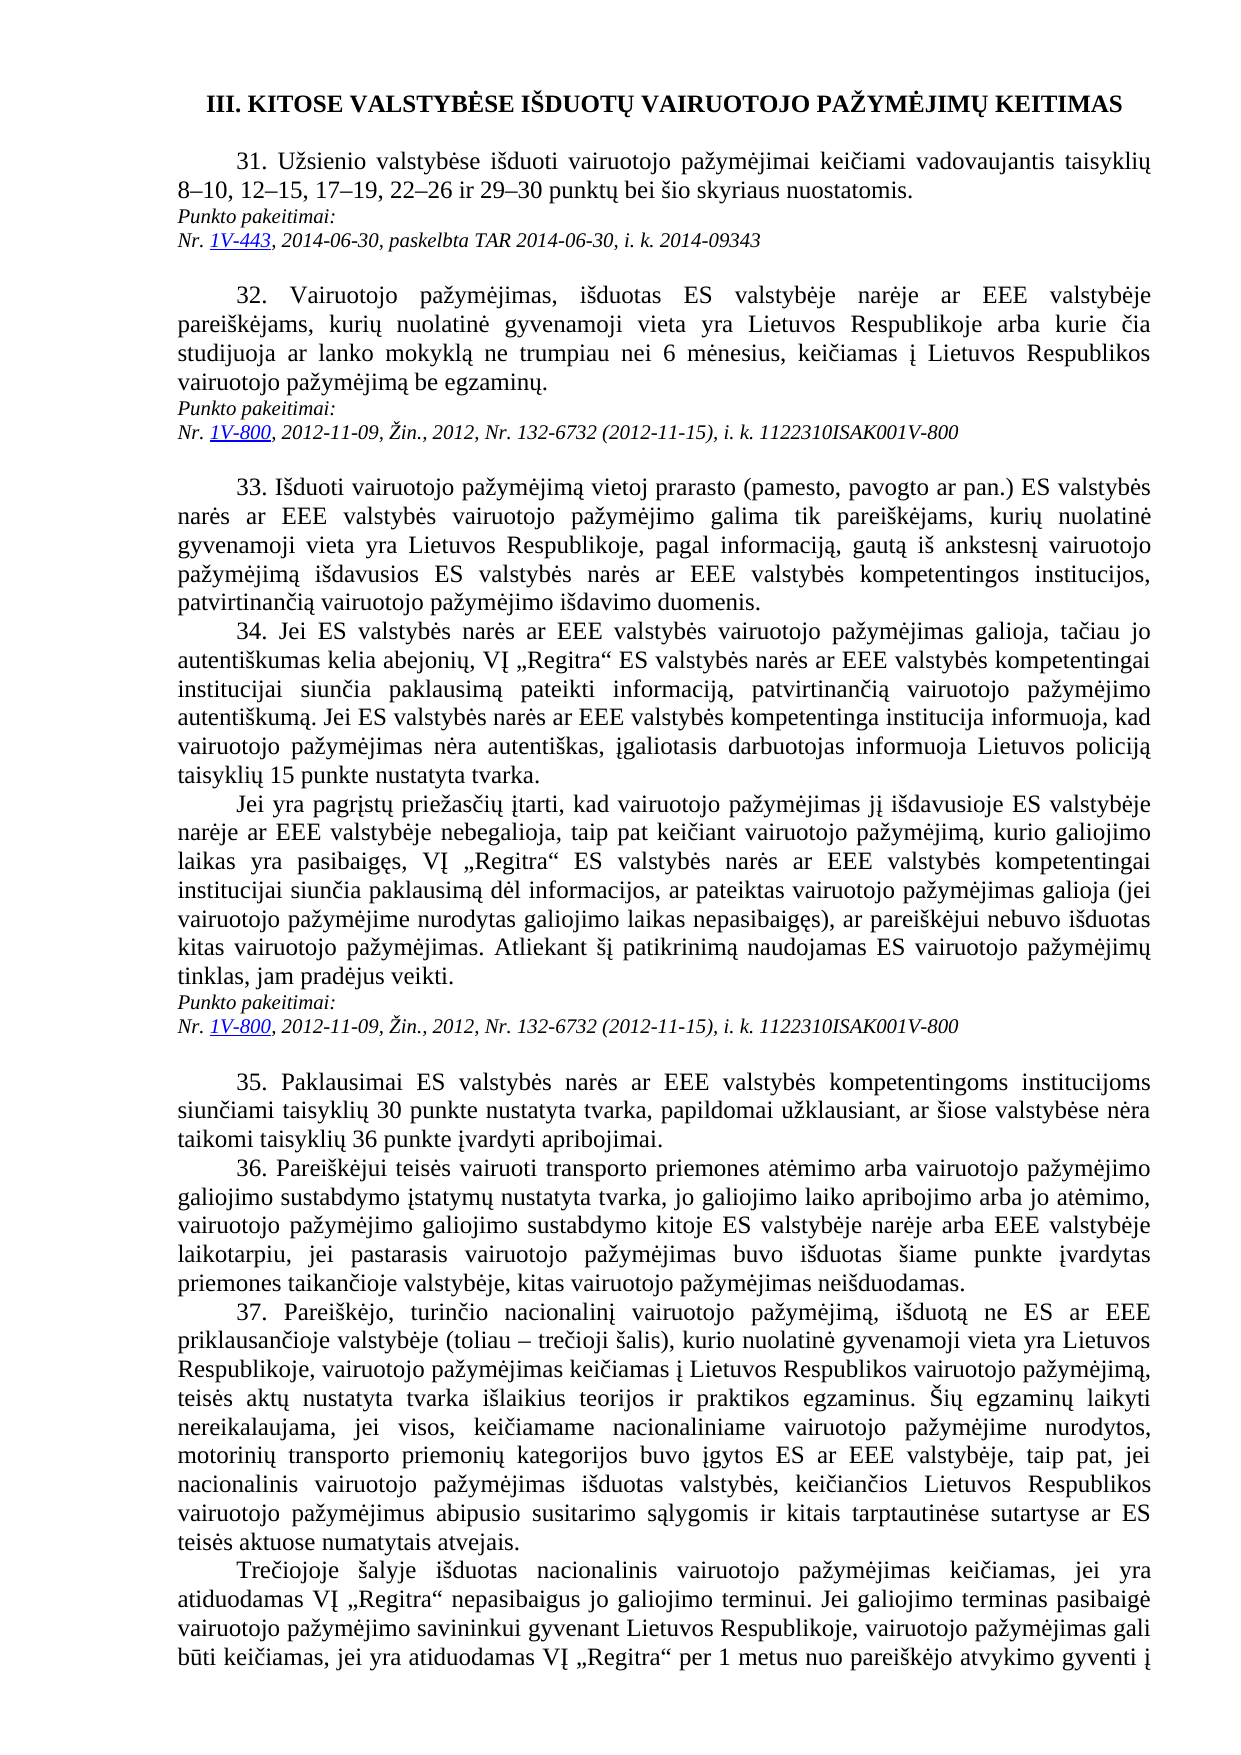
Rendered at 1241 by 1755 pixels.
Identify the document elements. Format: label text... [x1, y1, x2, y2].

text Punkto pakeitimai: [177, 990, 1152, 1014]
text Jei yra pagrįstų priežasčių įtarti, kad vairuotojo pažymėjimas jį išdavusioje ES valstybėje narėje ar EEE valstybėje nebegalioja, taip pat keičiant vairuotojo pažymėjimą, kurio galiojimo laikas yra pasibaigęs, VĮ „Regitra“ ES valstybės narės ar EEE valstybės kompetentingai institucijai siunčia paklausimą dėl informacijos, ar pateiktas vairuotojo pažymėjimas galioja (jei vairuotojo pažymėjime nurodytas galiojimo laikas nepasibaigęs), ar pareiškėjui nebuvo išduotas kitas vairuotojo pažymėjimas. Atliekant šį patikrinimą naudojamas ES vairuotojo pažymėjimų tinklas, jam pradėjus veikti. [177, 789, 1152, 990]
text Nr. 1V-800, 2012-11-09, Žin., 2012, Nr. 132-6732 (2012-11-15), i. k. 1122310ISAK001V-800 [177, 1014, 1152, 1038]
text Nr. 1V-800, 2012-11-09, Žin., 2012, Nr. 132-6732 (2012-11-15), i. k. 1122310ISAK001V-800 [177, 419, 1152, 444]
text 37. Pareiškėjo, turinčio nacionalinį vairuotojo pažymėjimą, išduotą ne ES ar EEE priklausančioje valstybėje (toliau – trečioji šalis), kurio nuolatinė gyvenamoji vieta yra Lietuvos Respublikoje, vairuotojo pažymėjimas keičiamas į Lietuvos Respublikos vairuotojo pažymėjimą, teisės aktų nustatyta tvarka išlaikius teorijos ir praktikos egzaminus. Šių egzaminų laikyti nereikalaujama, jei visos, keičiamame nacionaliniame vairuotojo pažymėjime nurodytos, motorinių transporto priemonių kategorijos buvo įgytos ES ar EEE valstybėje, taip pat, jei nacionalinis vairuotojo pažymėjimas išduotas valstybės, keičiančios Lietuvos Respublikos vairuotojo pažymėjimus abipusio susitarimo sąlygomis ir kitais tarptautinėse sutartyse ar ES teisės aktuose numatytais atvejais. [177, 1297, 1152, 1556]
text Nr. 1V-443, 2014-06-30, paskelbta TAR 2014-06-30, i. k. 2014-09343 [177, 228, 1152, 252]
text Trečiojoje šalyje išduotas nacionalinis vairuotojo pažymėjimas keičiamas, jei yra atiduodamas VĮ „Regitra“ nepasibaigus jo galiojimo terminui. Jei galiojimo terminas pasibaigė vairuotojo pažymėjimo savininkui gyvenant Lietuvos Respublikoje, vairuotojo pažymėjimas gali būti keičiamas, jei yra atiduodamas VĮ „Regitra“ per 1 metus nuo pareiškėjo atvykimo gyventi į [177, 1556, 1152, 1671]
text 32. Vairuotojo pažymėjimas, išduotas ES valstybėje narėje ar EEE valstybėje pareiškėjams, kurių nuolatinė gyvenamoji vieta yra Lietuvos Respublikoje arba kurie čia studijuoja ar lanko mokyklą ne trumpiau nei 6 mėnesius, keičiamas į Lietuvos Respublikos vairuotojo pažymėjimą be egzaminų. [177, 281, 1152, 396]
text 33. Išduoti vairuotojo pažymėjimą vietoj prarasto (pamesto, pavogto ar pan.) ES valstybės narės ar EEE valstybės vairuotojo pažymėjimo galima tik pareiškėjams, kurių nuolatinė gyvenamoji vieta yra Lietuvos Respublikoje, pagal informaciją, gautą iš ankstesnį vairuotojo pažymėjimą išdavusios ES valstybės narės ar EEE valstybės kompetentingos institucijos, patvirtinančią vairuotojo pažymėjimo išdavimo duomenis. [177, 472, 1152, 616]
text Punkto pakeitimai: [177, 204, 1152, 228]
text 36. Pareiškėjui teisės vairuoti transporto priemones atėmimo arba vairuotojo pažymėjimo galiojimo sustabdymo įstatymų nustatyta tvarka, jo galiojimo laiko apribojimo arba jo atėmimo, vairuotojo pažymėjimo galiojimo sustabdymo kitoje ES valstybėje narėje arba EEE valstybėje laikotarpiu, jei pastarasis vairuotojo pažymėjimas buvo išduotas šiame punkte įvardytas priemones taikančioje valstybėje, kitas vairuotojo pažymėjimas neišduodamas. [177, 1153, 1152, 1297]
text III. KITOSE VALSTYBĖSE IŠDUOTŲ VAIRUOTOJO PAŽYMĖJIMŲ KEITIMAS [177, 89, 1152, 117]
text Punkto pakeitimai: [177, 396, 1152, 419]
text 31. Užsienio valstybėse išduoti vairuotojo pažymėjimai keičiami vadovaujantis taisyklių 8–10, 12–15, 17–19, 22–26 ir 29–30 punktų bei šio skyriaus nuostatomis. [177, 146, 1152, 204]
text 34. Jei ES valstybės narės ar EEE valstybės vairuotojo pažymėjimas galioja, tačiau jo autentiškumas kelia abejonių, VĮ „Regitra“ ES valstybės narės ar EEE valstybės kompetentingai institucijai siunčia paklausimą pateikti informaciją, patvirtinančią vairuotojo pažymėjimo autentiškumą. Jei ES valstybės narės ar EEE valstybės kompetentinga institucija informuoja, kad vairuotojo pažymėjimas nėra autentiškas, įgaliotasis darbuotojas informuoja Lietuvos policiją taisyklių 15 punkte nustatyta tvarka. [177, 616, 1152, 789]
text 35. Paklausimai ES valstybės narės ar EEE valstybės kompetentingoms institucijoms siunčiami taisyklių 30 punkte nustatyta tvarka, papildomai užklausiant, ar šiose valstybėse nėra taikomi taisyklių 36 punkte įvardyti apribojimai. [177, 1067, 1152, 1153]
